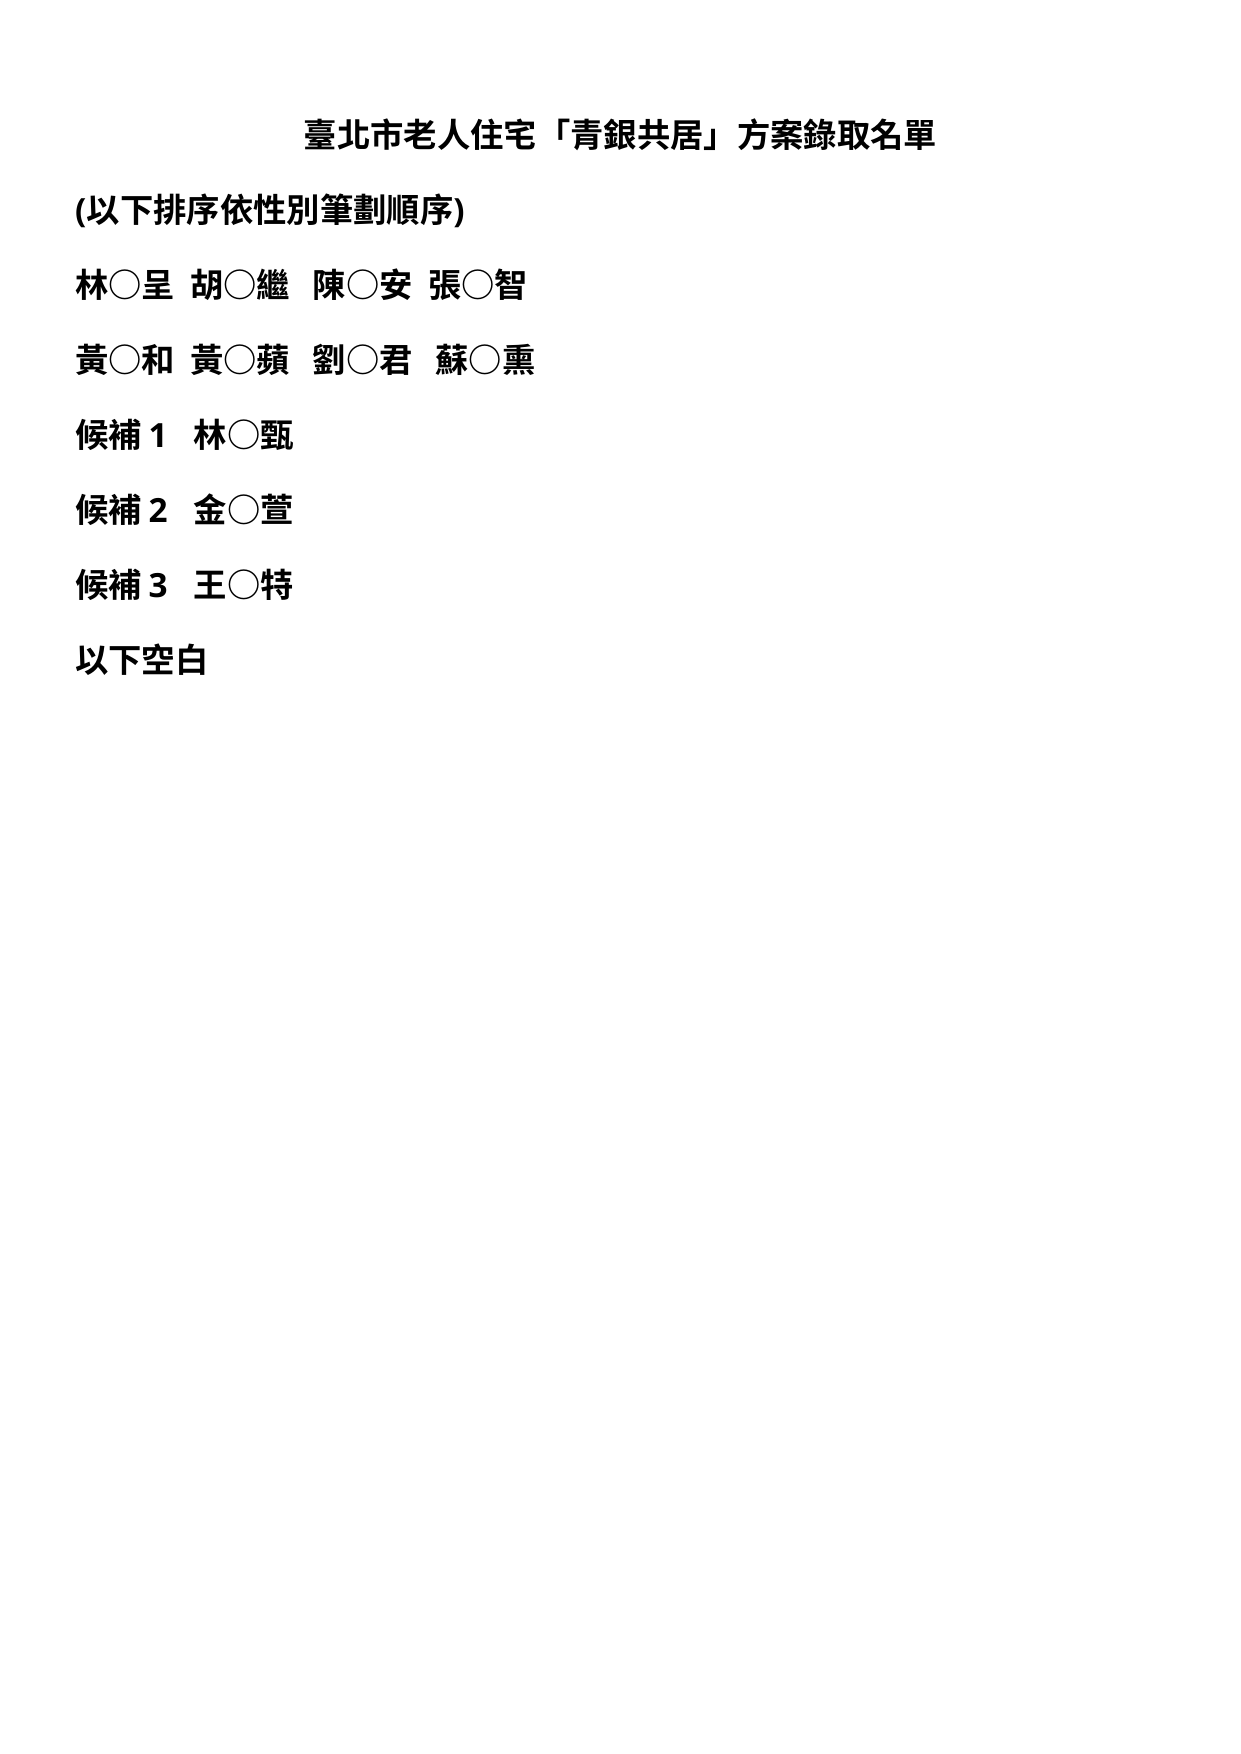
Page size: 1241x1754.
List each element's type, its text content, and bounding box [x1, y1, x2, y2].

text (以下排序依性別筆劃順序) [75, 164, 1165, 239]
text 候補1 林○甄 [75, 389, 1165, 464]
text 臺北市老人住宅「青銀共居」方案錄取名單 [75, 89, 1165, 164]
text 候補3 王○特 [75, 539, 1165, 614]
text 黃○和 黃○蘋 劉○君 蘇○熏 [75, 314, 1165, 389]
text 候補2 金○萱 [75, 464, 1165, 539]
text 以下空白 [75, 614, 1165, 689]
text 林○呈 胡○繼 陳○安 張○智 [75, 239, 1165, 314]
